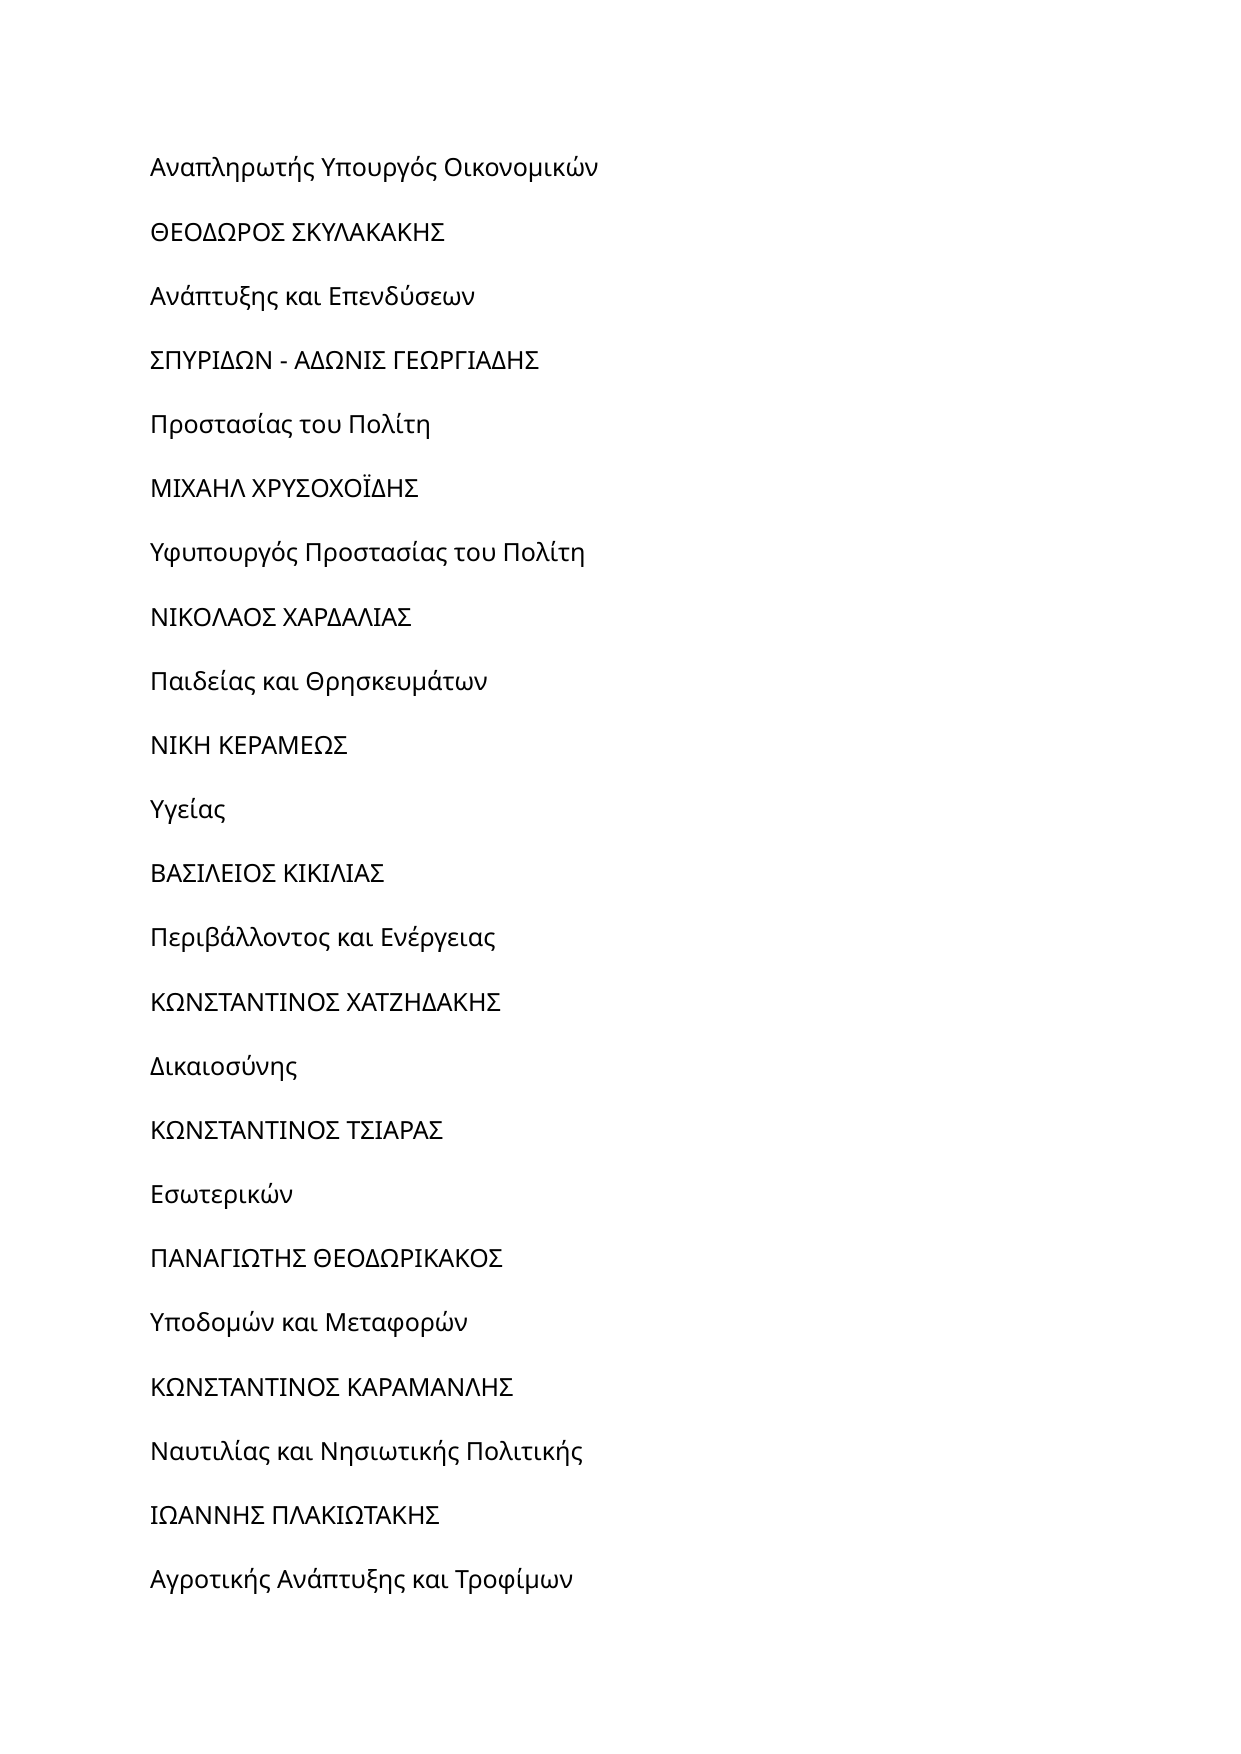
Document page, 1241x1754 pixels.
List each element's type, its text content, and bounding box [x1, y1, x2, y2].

text Υποδομών και Μεταφορών [150, 1305, 1090, 1339]
text ΚΩΝΣΤΑΝΤΙΝΟΣ ΤΣΙΑΡΑΣ [150, 1112, 1090, 1147]
text Εσωτερικών [150, 1177, 1090, 1211]
text ΠΑΝΑΓΙΩΤΗΣ ΘΕΟΔΩΡΙΚΑΚΟΣ [150, 1241, 1090, 1275]
text Ανάπτυξης και Επενδύσεων [150, 278, 1090, 312]
text Υγείας [150, 792, 1090, 826]
text Προστασίας του Πολίτη [150, 407, 1090, 441]
text ΜΙΧΑΗΛ ΧΡΥΣΟΧΟΪΔΗΣ [150, 471, 1090, 505]
text Δικαιοσύνης [150, 1048, 1090, 1082]
text ΚΩΝΣΤΑΝΤΙΝΟΣ ΧΑΤΖΗΔΑΚΗΣ [150, 984, 1090, 1018]
text Αγροτικής Ανάπτυξης και Τροφίμων [150, 1562, 1090, 1596]
text ΚΩΝΣΤΑΝΤΙΝΟΣ ΚΑΡΑΜΑΝΛΗΣ [150, 1369, 1090, 1403]
text Αναπληρωτής Υπουργός Οικονομικών [150, 150, 1090, 184]
text Υφυπουργός Προστασίας του Πολίτη [150, 535, 1090, 569]
text ΝΙΚΗ ΚΕΡΑΜΕΩΣ [150, 727, 1090, 762]
text ΘΕΟΔΩΡΟΣ ΣΚΥΛΑΚΑΚΗΣ [150, 214, 1090, 248]
text NIKOΛΑΟΣ ΧΑΡΔΑΛΙΑΣ [150, 599, 1090, 633]
text Παιδείας και Θρησκευμάτων [150, 663, 1090, 697]
text ΣΠΥΡΙΔΩΝ - ΑΔΩΝΙΣ ΓΕΩΡΓΙΑΔΗΣ [150, 342, 1090, 377]
text Ναυτιλίας και Νησιωτικής Πολιτικής [150, 1433, 1090, 1467]
text ΙΩΑΝΝΗΣ ΠΛΑΚΙΩΤΑΚΗΣ [150, 1497, 1090, 1532]
text ΒΑΣΙΛΕΙΟΣ ΚΙΚΙΛΙΑΣ [150, 856, 1090, 890]
text Περιβάλλοντος και Ενέργειας [150, 920, 1090, 954]
